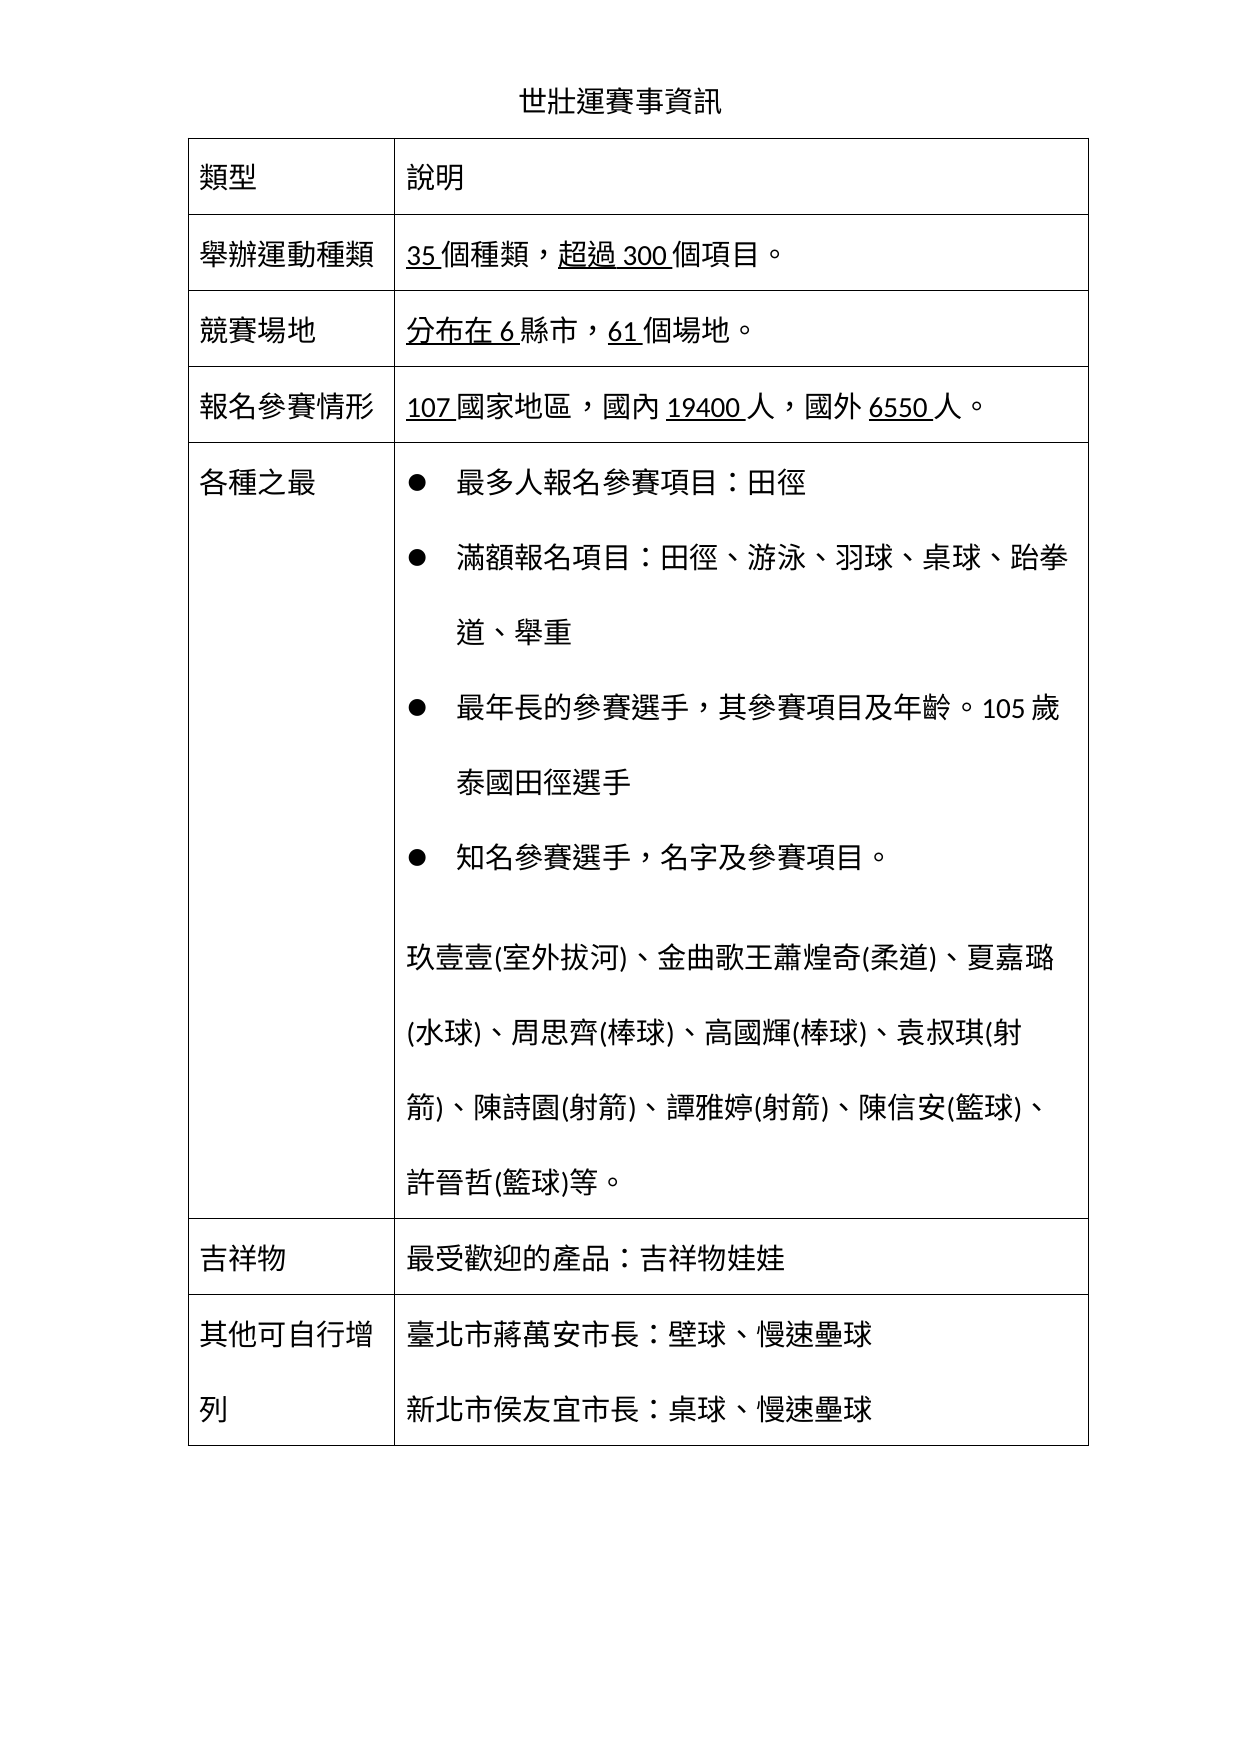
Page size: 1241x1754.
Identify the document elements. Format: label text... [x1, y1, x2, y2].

table_cell 35個種類，超過300個項目。 [395, 215, 1088, 290]
table_cell 競賽場地 [189, 291, 394, 366]
table_cell 吉祥物 [189, 1219, 394, 1294]
table_cell 舉辦運動種類 [189, 215, 394, 290]
table_header 類型 [189, 139, 394, 214]
table_cell 臺北市蔣萬安市長：壁球、慢速壘球 新北市侯友宜市長：桌球、慢速壘球 [395, 1295, 1088, 1445]
table_cell 最多人報名參賽項目：田徑 滿額報名項目：田徑、游泳、羽球、桌球、跆拳道、舉重 最年長的參賽選手，其參賽項目及年齡。105歲泰國田徑選手 知名參賽選手，名字及參賽項目。 玖壹壹(室外拔河)、金曲歌王蕭煌奇(柔道)、夏嘉璐(水球)、周思齊(棒球)、高國輝(棒球)、袁叔琪(射箭)、陳詩園(射箭)、譚雅婷(射箭)、陳信安(籃球)、許晉哲(籃球)等。 [395, 443, 1088, 1218]
table_cell 分布在6縣市，61個場地。 [395, 291, 1088, 366]
table_cell 報名參賽情形 [189, 367, 394, 442]
table_cell 最受歡迎的產品：吉祥物娃娃 [395, 1219, 1088, 1294]
table_header 說明 [395, 139, 1088, 214]
table_cell 其他可自行增列 [189, 1295, 394, 1445]
text 世壯運賽事資訊 [187, 63, 1053, 138]
table_cell 各種之最 [189, 443, 394, 1218]
table_cell 107國家地區，國內19400人，國外6550人。 [395, 367, 1088, 442]
